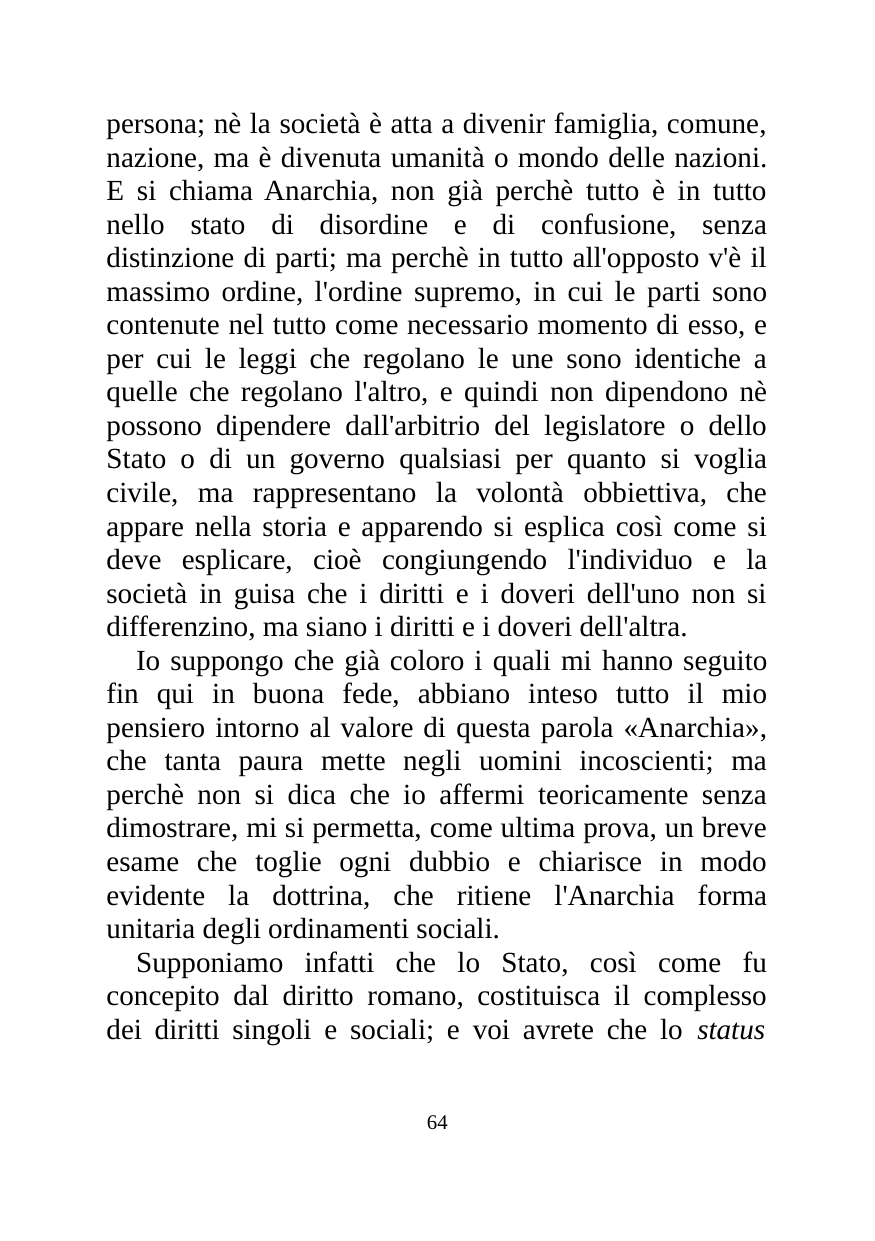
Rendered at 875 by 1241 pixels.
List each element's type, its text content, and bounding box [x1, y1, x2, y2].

text Supponiamo infatti che lo Stato, così come fu concepito dal diritto romano, costituisca il complesso dei diritti singoli e sociali; e voi avrete che lo status [106, 945, 768, 1045]
text Io suppongo che già coloro i quali mi hanno seguito fin qui in buona fede, abbiano inteso tutto il mio pensiero intorno al valore di questa parola «Anarchia», che tanta paura mette negli uomini incoscienti; ma perchè non si dica che io affermi teoricamente senza dimostrare, mi si permetta, come ultima prova, un breve esame che toglie ogni dubbio e chiarisce in modo evidente la dottrina, che ritiene l'Anarchia forma unitaria degli ordinamenti sociali. [106, 643, 768, 945]
text persona; nè la società è atta a divenir famiglia, comune, nazione, ma è divenuta umanità o mondo delle nazioni. E si chiama Anarchia, non già perchè tutto è in tutto nello stato di disordine e di confusione, senza distinzione di parti; ma perchè in tutto all'opposto v'è il massimo ordine, l'ordine supremo, in cui le parti sono contenute nel tutto come necessario momento di esso, e per cui le leggi che regolano le une sono identiche a quelle che regolano l'altro, e quindi non dipendono nè possono dipendere dall'arbitrio del legislatore o dello Stato o di un governo qualsiasi per quanto si voglia civile, ma rappresentano la volontà obbiettiva, che appare nella storia e apparendo si esplica così come si deve esplicare, cioè congiungendo l'individuo e la società in guisa che i diritti e i doveri dell'uno non si differenzino, ma siano i diritti e i doveri dell'altra. [106, 106, 768, 643]
